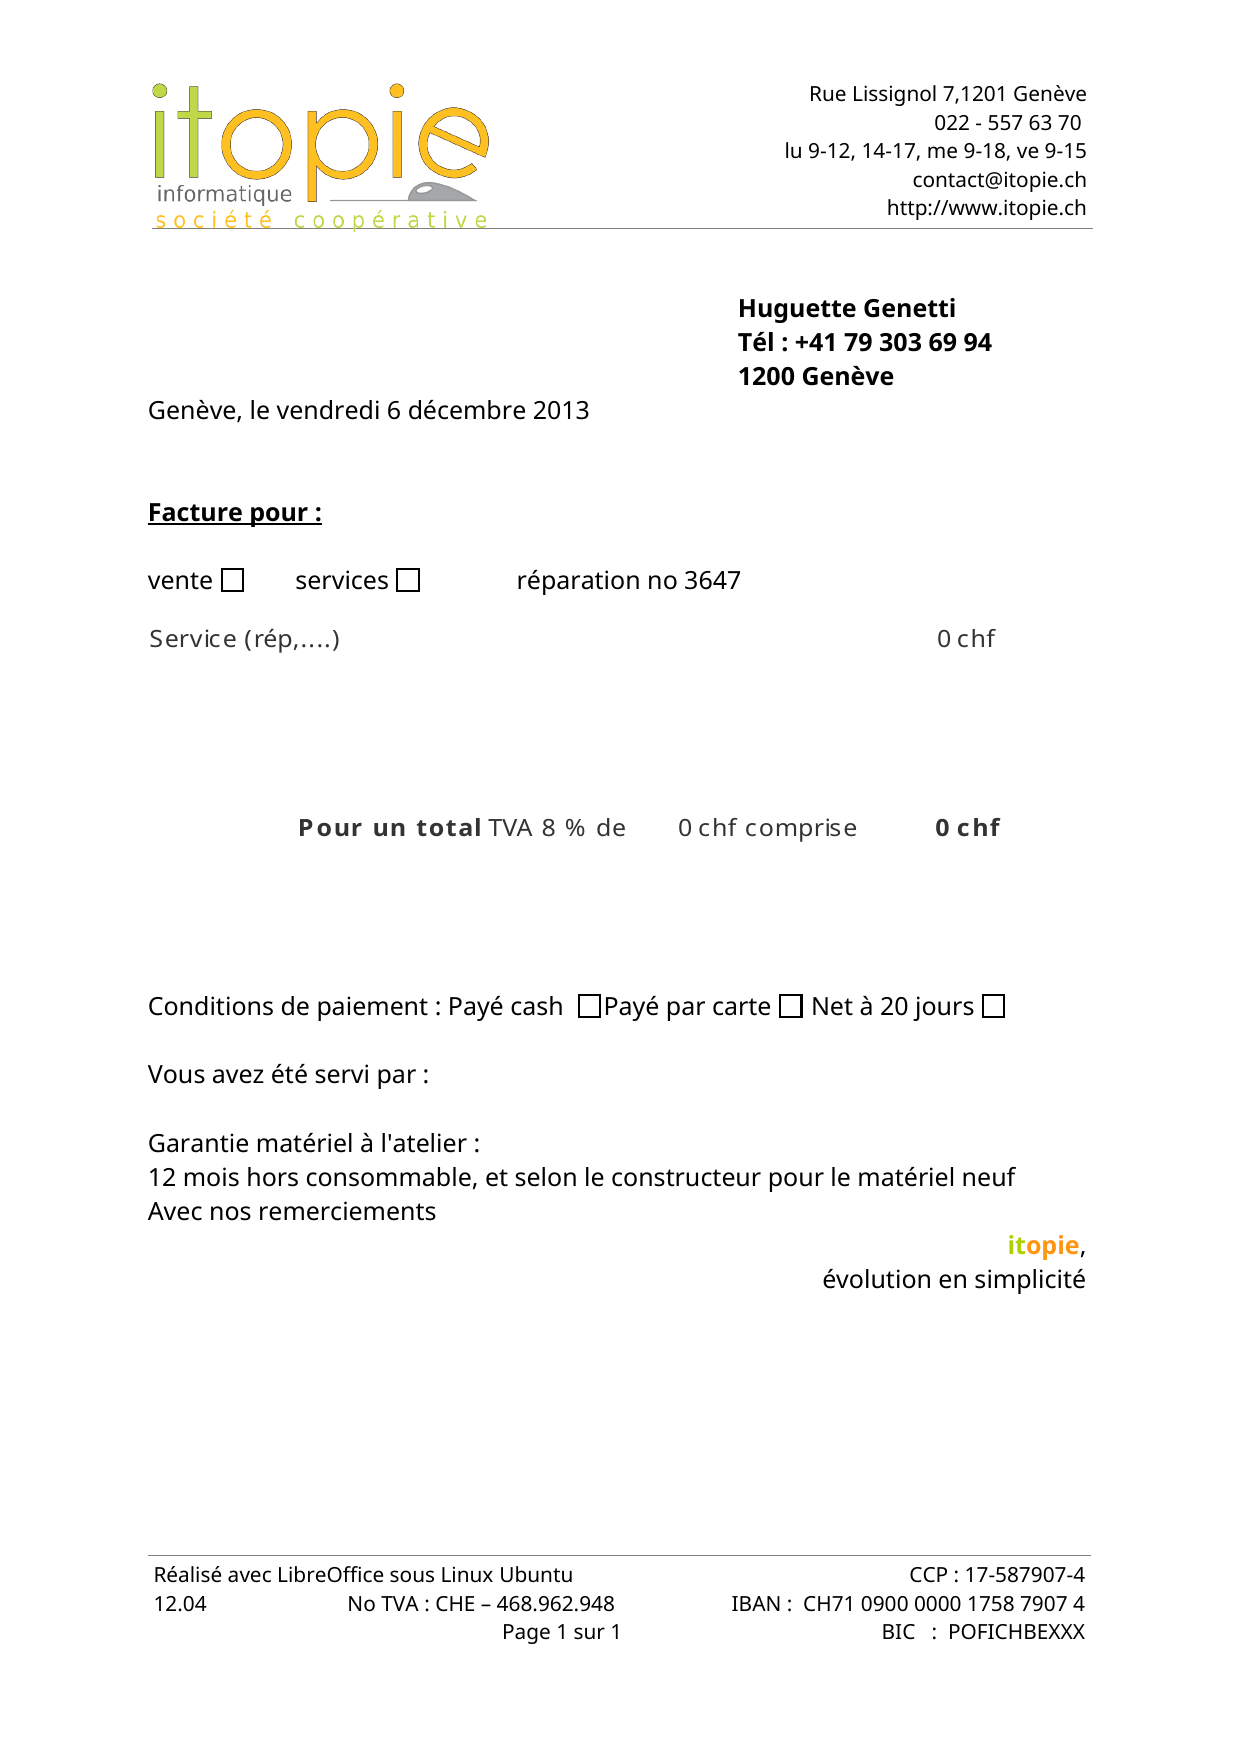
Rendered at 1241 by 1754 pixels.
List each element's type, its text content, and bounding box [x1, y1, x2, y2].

text Facture pour : [148, 495, 1093, 529]
text 1200 Genève [148, 358, 1093, 392]
text Garantie matériel à l'atelier : [148, 1125, 1093, 1159]
text Avec nos remerciements [148, 1193, 1093, 1227]
text évolution en simplicité [148, 1262, 1093, 1296]
text Conditions de paiement : Payé cash Payé par carte Net à 20 jours [148, 989, 1093, 1023]
text Vous avez été servi par : [148, 1057, 1093, 1091]
text 12 mois hors consommable, et selon le constructeur pour le matériel neuf [148, 1159, 1093, 1193]
text Huguette Genetti [148, 290, 1093, 324]
text Genève, le vendredi 6 décembre 2013 [148, 392, 1093, 427]
text vente services réparation no 3647 [148, 563, 1093, 597]
text Tél : +41 79 303 69 94 [148, 324, 1093, 358]
picture [138, 72, 500, 244]
text itopie, [148, 1227, 1093, 1262]
